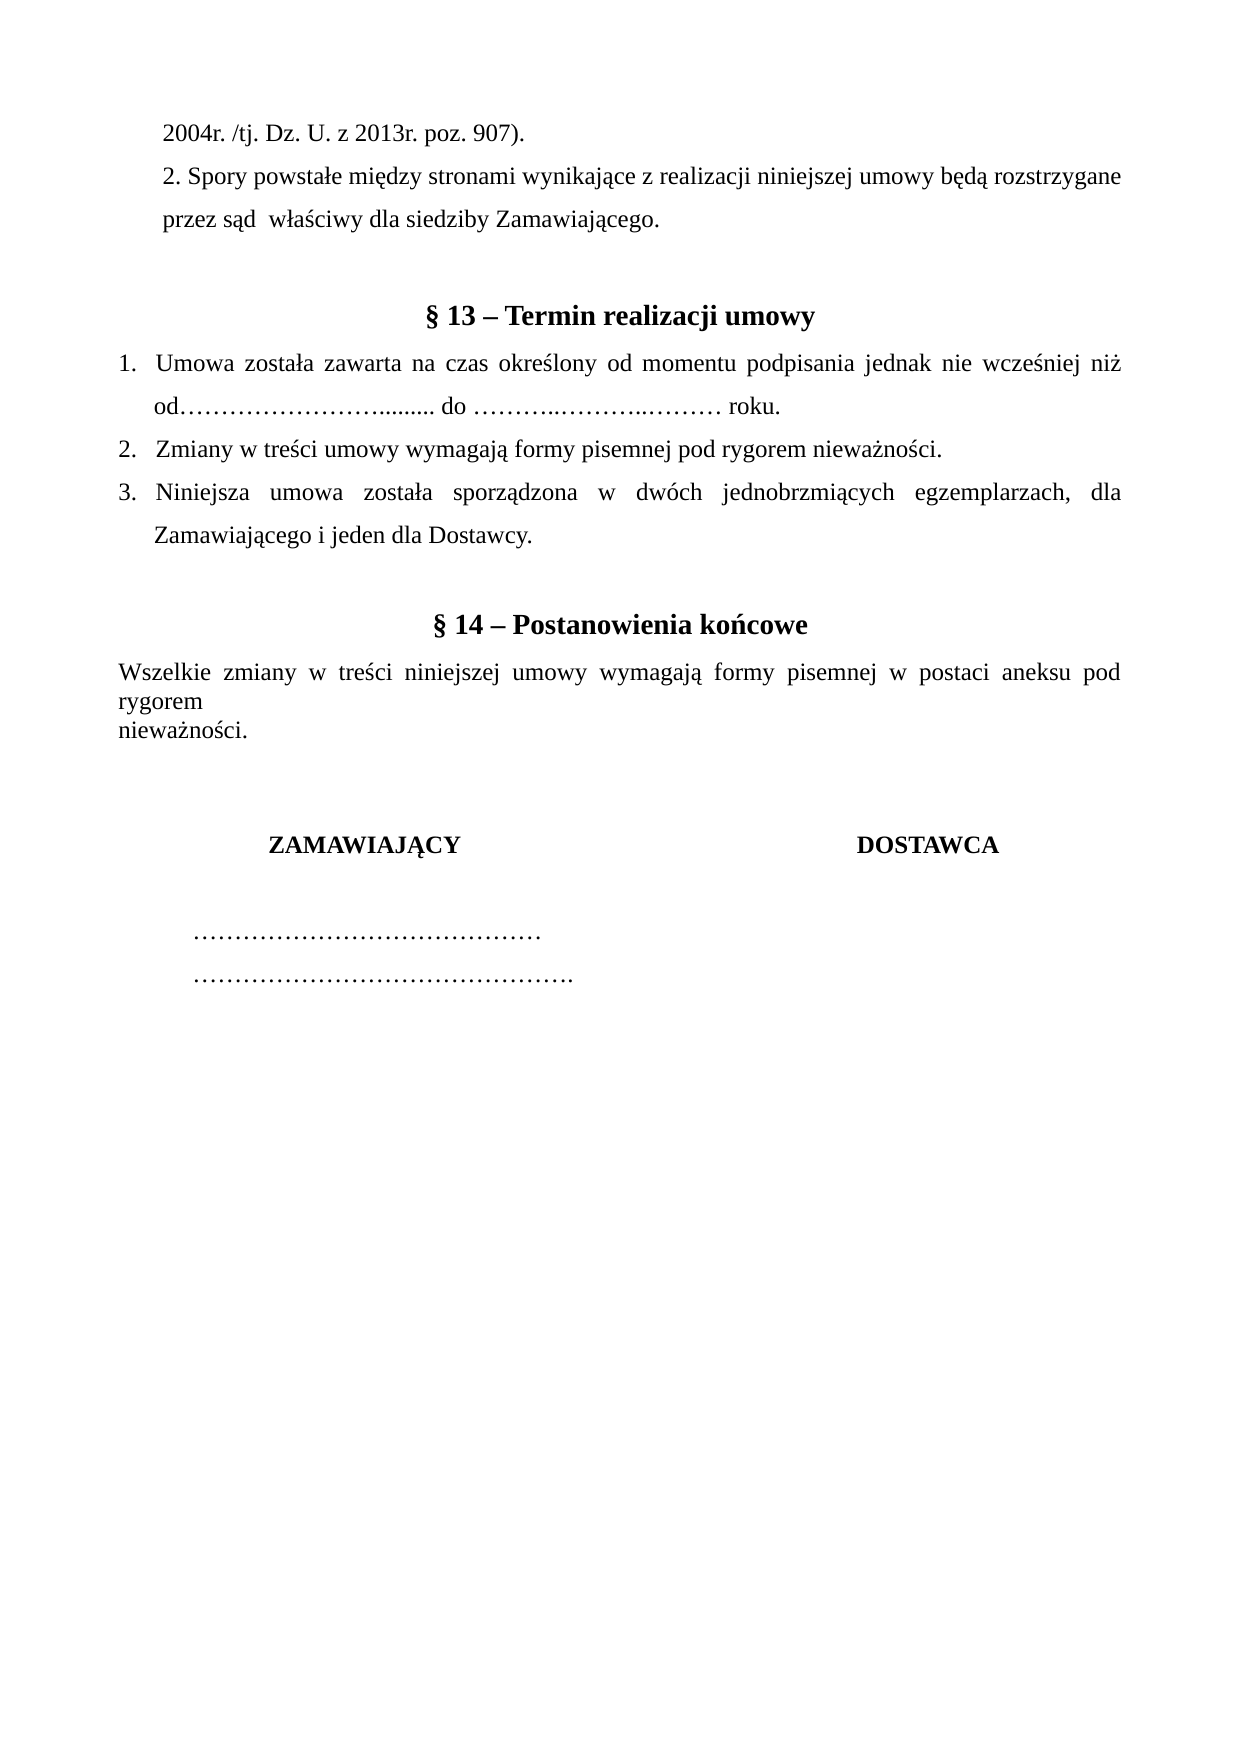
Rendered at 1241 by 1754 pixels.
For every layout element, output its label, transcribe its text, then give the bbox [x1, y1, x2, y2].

text nieważności. [118, 715, 1122, 743]
list Umowa została zawarta na czas określony od momentu podpisania jednak nie wcześniej niż od……………………......... do ………..………..……… roku. [118, 348, 1122, 420]
list 2. Spory powstałe między stronami wynikające z realizacji niniejszej umowy będą rozstrzygane przez sąd właściwy dla siedziby Zamawiającego. [125, 161, 1122, 233]
list Niniejsza umowa została sporządzona w dwóch jednobrzmiących egzemplarzach, dla Zamawiającego i jeden dla Dostawcy. [118, 477, 1122, 549]
list 2004r. /tj. Dz. U. z 2013r. poz. 907). [125, 118, 1122, 147]
list Zmiany w treści umowy wymagają formy pisemnej pod rygorem nieważności. [118, 434, 1122, 463]
text …………………………………… ………………………………………. [118, 916, 1122, 988]
text § 14 – Postanowienia końcowe [118, 607, 1122, 640]
text ZAMAWIAJĄCY DOSTAWCA [118, 830, 1122, 858]
text § 13 – Termin realizacji umowy [118, 298, 1122, 331]
text Wszelkie zmiany w treści niniejszej umowy wymagają formy pisemnej w postaci aneksu pod rygorem [118, 657, 1122, 715]
